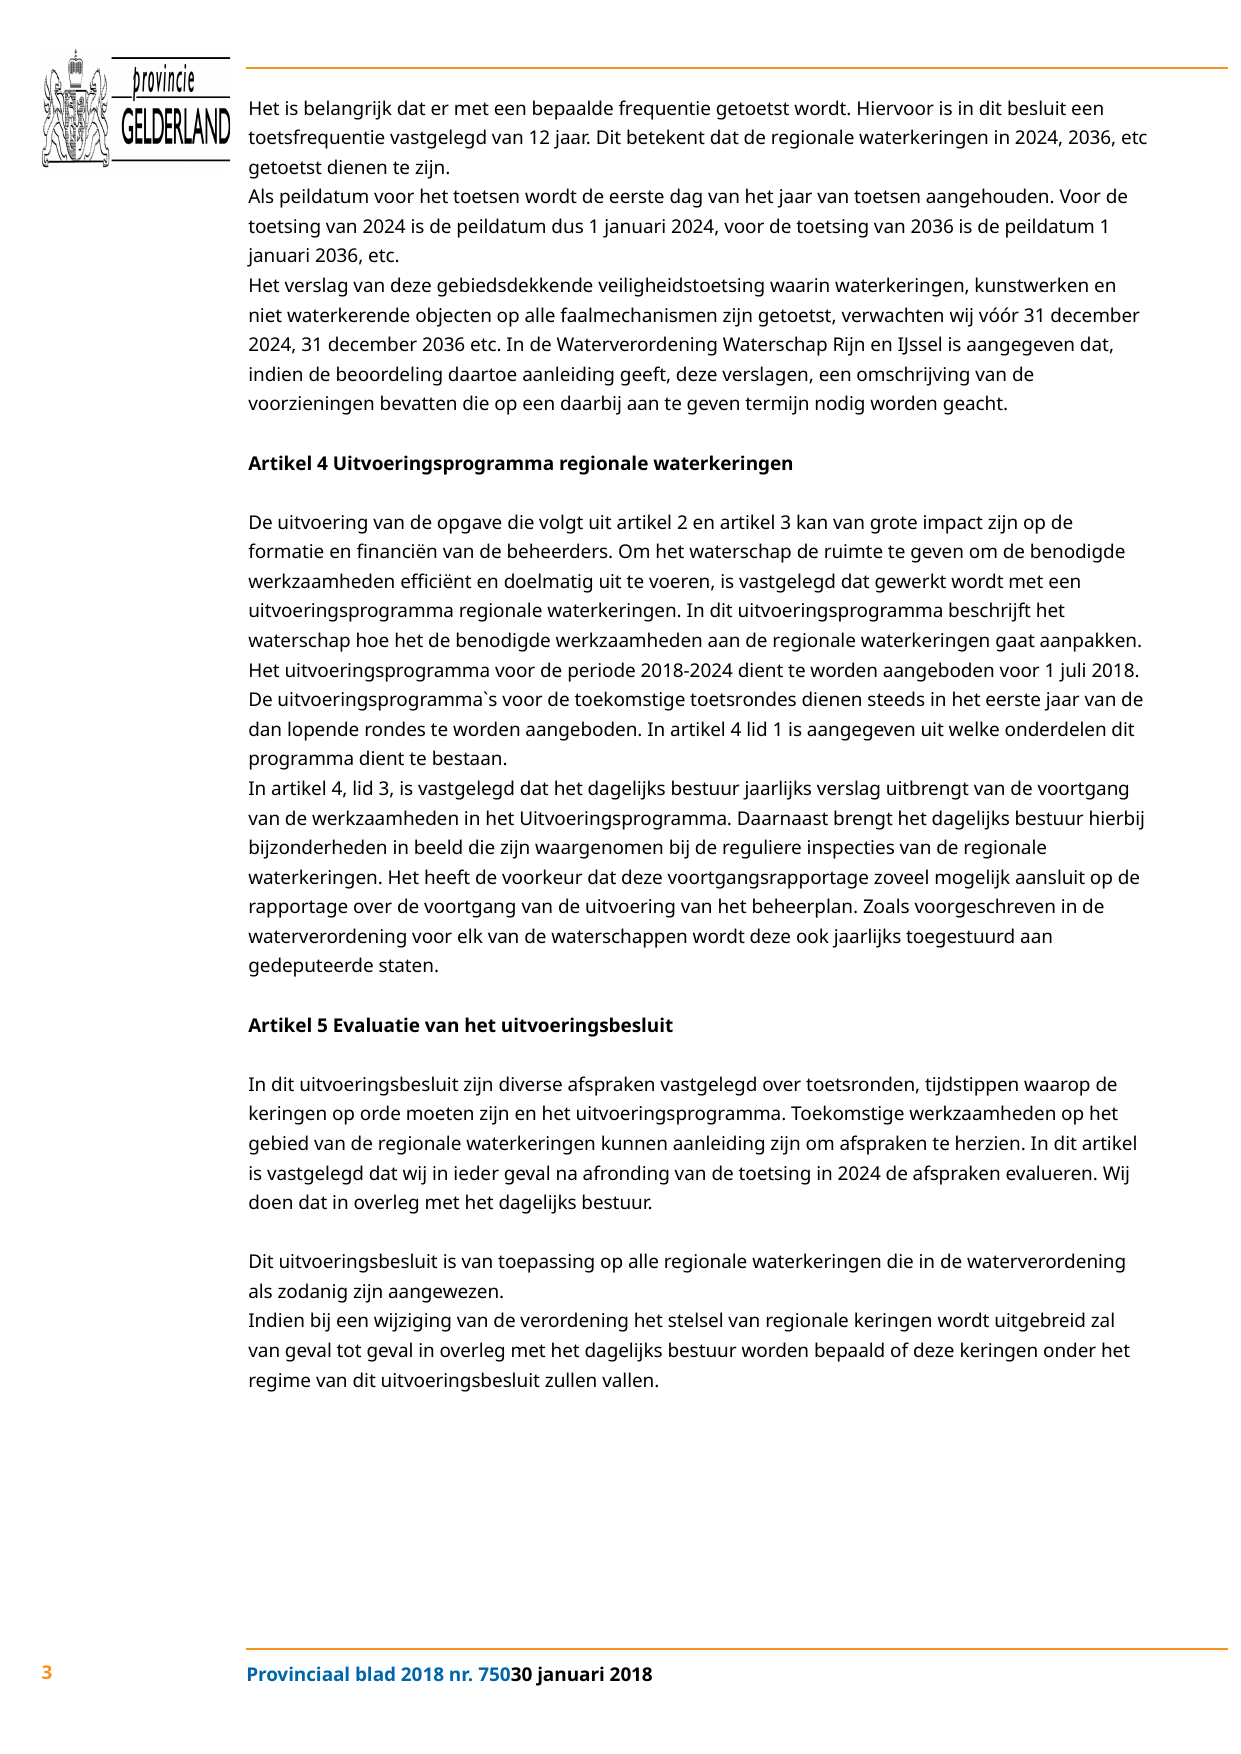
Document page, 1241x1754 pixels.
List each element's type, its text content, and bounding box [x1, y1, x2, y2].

text Artikel 5 Evaluatie van het uitvoeringsbesluit [248, 1012, 1152, 1038]
text Dit uitvoeringsbesluit is van toepassing op alle regionale waterkeringen die in de waterverordening als zodanig zijn aangewezen. [248, 1248, 1152, 1304]
text Indien bij een wijziging van de verordening het stelsel van regionale keringen wordt uitgebreid zal van geval tot geval in overleg met het dagelijks bestuur worden bepaald of deze keringen onder het regime van dit uitvoeringsbesluit zullen vallen. [248, 1308, 1152, 1393]
text Artikel 4 Uitvoeringsprogramma regionale waterkeringen [248, 450, 1152, 476]
text Als peildatum voor het toetsen wordt de eerste dag van het jaar van toetsen aangehouden. Voor de toetsing van 2024 is de peildatum dus 1 januari 2024, voor de toetsing van 2036 is de peildatum 1 januari 2036, etc. [248, 183, 1152, 268]
text In artikel 4, lid 3, is vastgelegd dat het dagelijks bestuur jaarlijks verslag uitbrengt van de voortgang van de werkzaamheden in het Uitvoeringsprogramma. Daarnaast brengt het dagelijks bestuur hierbij bijzonderheden in beeld die zijn waargenomen bij de reguliere inspecties van de regionale waterkeringen. Het heeft de voorkeur dat deze voortgangsrapportage zoveel mogelijk aansluit op de rapportage over de voortgang van de uitvoering van het beheerplan. Zoals voorgeschreven in de waterverordening voor elk van de waterschappen wordt deze ook jaarlijks toegestuurd aan gedeputeerde staten. [248, 775, 1152, 978]
text In dit uitvoeringsbesluit zijn diverse afspraken vastgelegd over toetsronden, tijdstippen waarop de keringen op orde moeten zijn en het uitvoeringsprogramma. Toekomstige werkzaamheden op het gebied van de regionale waterkeringen kunnen aanleiding zijn om afspraken te herzien. In dit artikel is vastgelegd dat wij in ieder geval na afronding van de toetsing in 2024 de afspraken evalueren. Wij doen dat in overleg met het dagelijks bestuur. [248, 1071, 1152, 1215]
text De uitvoering van de opgave die volgt uit artikel 2 en artikel 3 kan van grote impact zijn op de formatie en financiën van de beheerders. Om het waterschap de ruimte te geven om de benodigde werkzaamheden efficiënt en doelmatig uit te voeren, is vastgelegd dat gewerkt wordt met een uitvoeringsprogramma regionale waterkeringen. In dit uitvoeringsprogramma beschrijft het waterschap hoe het de benodigde werkzaamheden aan de regionale waterkeringen gaat aanpakken. Het uitvoeringsprogramma voor de periode 2018-2024 dient te worden aangeboden voor 1 juli 2018. De uitvoeringsprogramma`s voor de toekomstige toetsrondes dienen steeds in het eerste jaar van de dan lopende rondes te worden aangeboden. In artikel 4 lid 1 is aangegeven uit welke onderdelen dit programma dient te bestaan. [248, 509, 1152, 771]
text Het is belangrijk dat er met een bepaalde frequentie getoetst wordt. Hiervoor is in dit besluit een toetsfrequentie vastgelegd van 12 jaar. Dit betekent dat de regionale waterkeringen in 2024, 2036, etc getoetst dienen te zijn. [248, 95, 1152, 180]
text Het verslag van deze gebiedsdekkende veiligheidstoetsing waarin waterkeringen, kunstwerken en niet waterkerende objecten op alle faalmechanismen zijn getoetst, verwachten wij vóór 31 december 2024, 31 december 2036 etc. In de Waterverordening Waterschap Rijn en IJssel is aangegeven dat, indien de beoordeling daartoe aanleiding geeft, deze verslagen, een omschrijving van de voorzieningen bevatten die op een daarbij aan te geven termijn nodig worden geacht. [248, 272, 1152, 416]
picture [41, 47, 231, 172]
